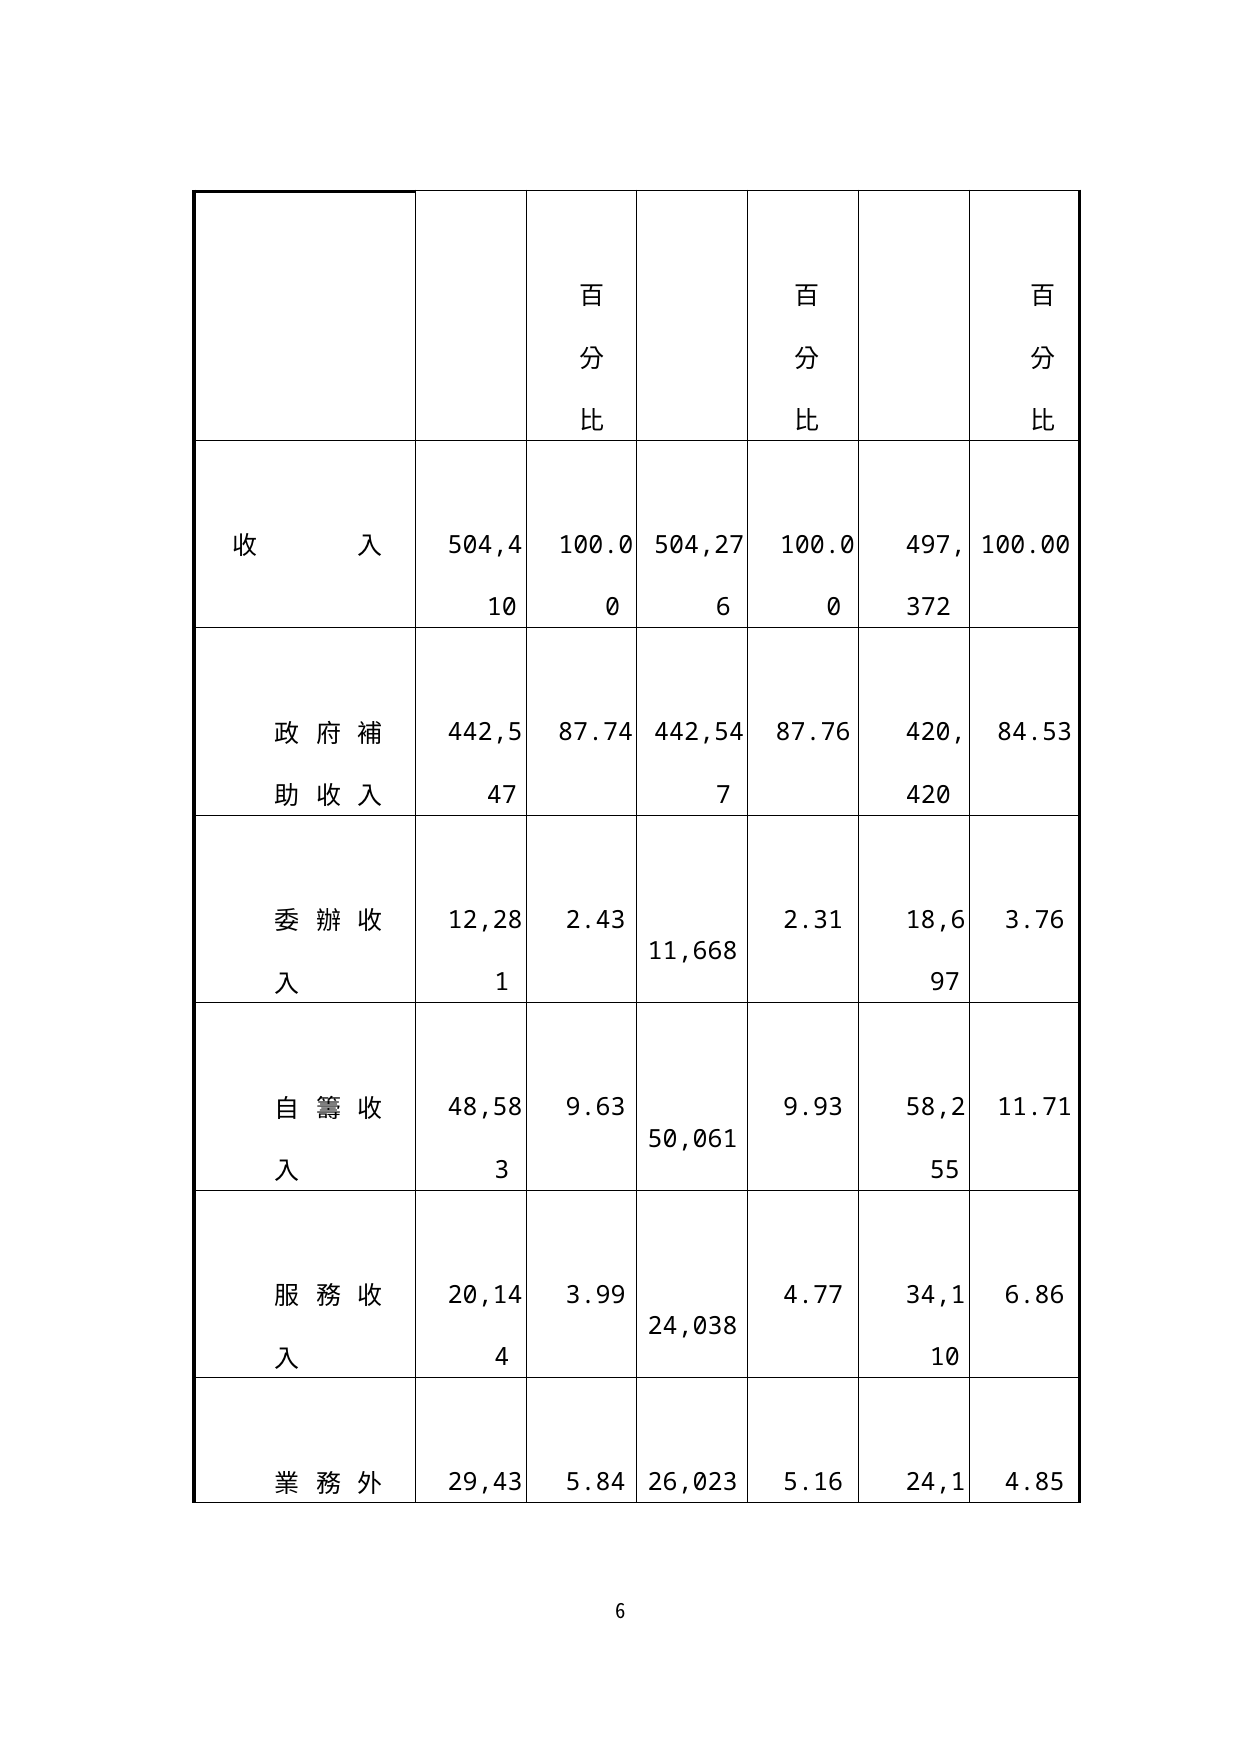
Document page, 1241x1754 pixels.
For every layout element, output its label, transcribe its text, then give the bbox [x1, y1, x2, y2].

table_cell 100.00 [748, 441, 858, 627]
table_cell 9.93 [748, 1003, 858, 1189]
table_cell 87.76 [748, 628, 858, 814]
table_cell 18,697 [859, 816, 969, 1002]
table_cell 420,420 [859, 628, 969, 814]
table_cell 百分比 [748, 191, 858, 439]
table_cell 自籌收入 [196, 1003, 415, 1189]
table_cell 20,144 [416, 1191, 526, 1377]
table_cell 5.16 [748, 1378, 858, 1502]
table_cell 11,668 [637, 816, 747, 1002]
table_cell 100.00 [970, 441, 1078, 627]
table_cell 58,255 [859, 1003, 969, 1189]
table_cell [637, 191, 747, 439]
table_cell 497,372 [859, 441, 969, 627]
table_cell 442,547 [416, 628, 526, 814]
table_cell 政府補助收入 [196, 628, 415, 814]
table_cell 442,547 [637, 628, 747, 814]
table_cell 24,038 [637, 1191, 747, 1377]
table_cell 百分比 [527, 191, 636, 439]
table_cell 6.86 [970, 1191, 1078, 1377]
table_cell 504,276 [637, 441, 747, 627]
table_cell 48,583 [416, 1003, 526, 1189]
table_cell 4.77 [748, 1191, 858, 1377]
table_cell 3.99 [527, 1191, 636, 1377]
table_cell 服務收入 [196, 1191, 415, 1377]
table_cell 50,061 [637, 1003, 747, 1189]
table_cell 委辦收入 [196, 816, 415, 1002]
table_cell 2.31 [748, 816, 858, 1002]
table_cell 504,410 [416, 441, 526, 627]
table_cell 34,110 [859, 1191, 969, 1377]
table_cell 100.00 [527, 441, 636, 627]
table_cell 29,43 [416, 1378, 526, 1502]
table_cell [416, 191, 526, 439]
table_cell 百分比 [970, 191, 1078, 439]
table_cell 26,023 [637, 1378, 747, 1502]
table_cell 收 入 [196, 441, 415, 627]
table_cell 12,281 [416, 816, 526, 1002]
table_cell [859, 191, 969, 439]
table_cell 9.63 [527, 1003, 636, 1189]
table_cell 87.74 [527, 628, 636, 814]
table_cell 4.85 [970, 1378, 1078, 1502]
table_cell 84.53 [970, 628, 1078, 814]
table_header [196, 193, 415, 439]
table_cell 5.84 [527, 1378, 636, 1502]
table_cell 3.76 [970, 816, 1078, 1002]
table_cell 24,1 [859, 1378, 969, 1502]
table_cell 2.43 [527, 816, 636, 1002]
table_cell 業務外 [196, 1378, 415, 1502]
table_cell 11.71 [970, 1003, 1078, 1189]
